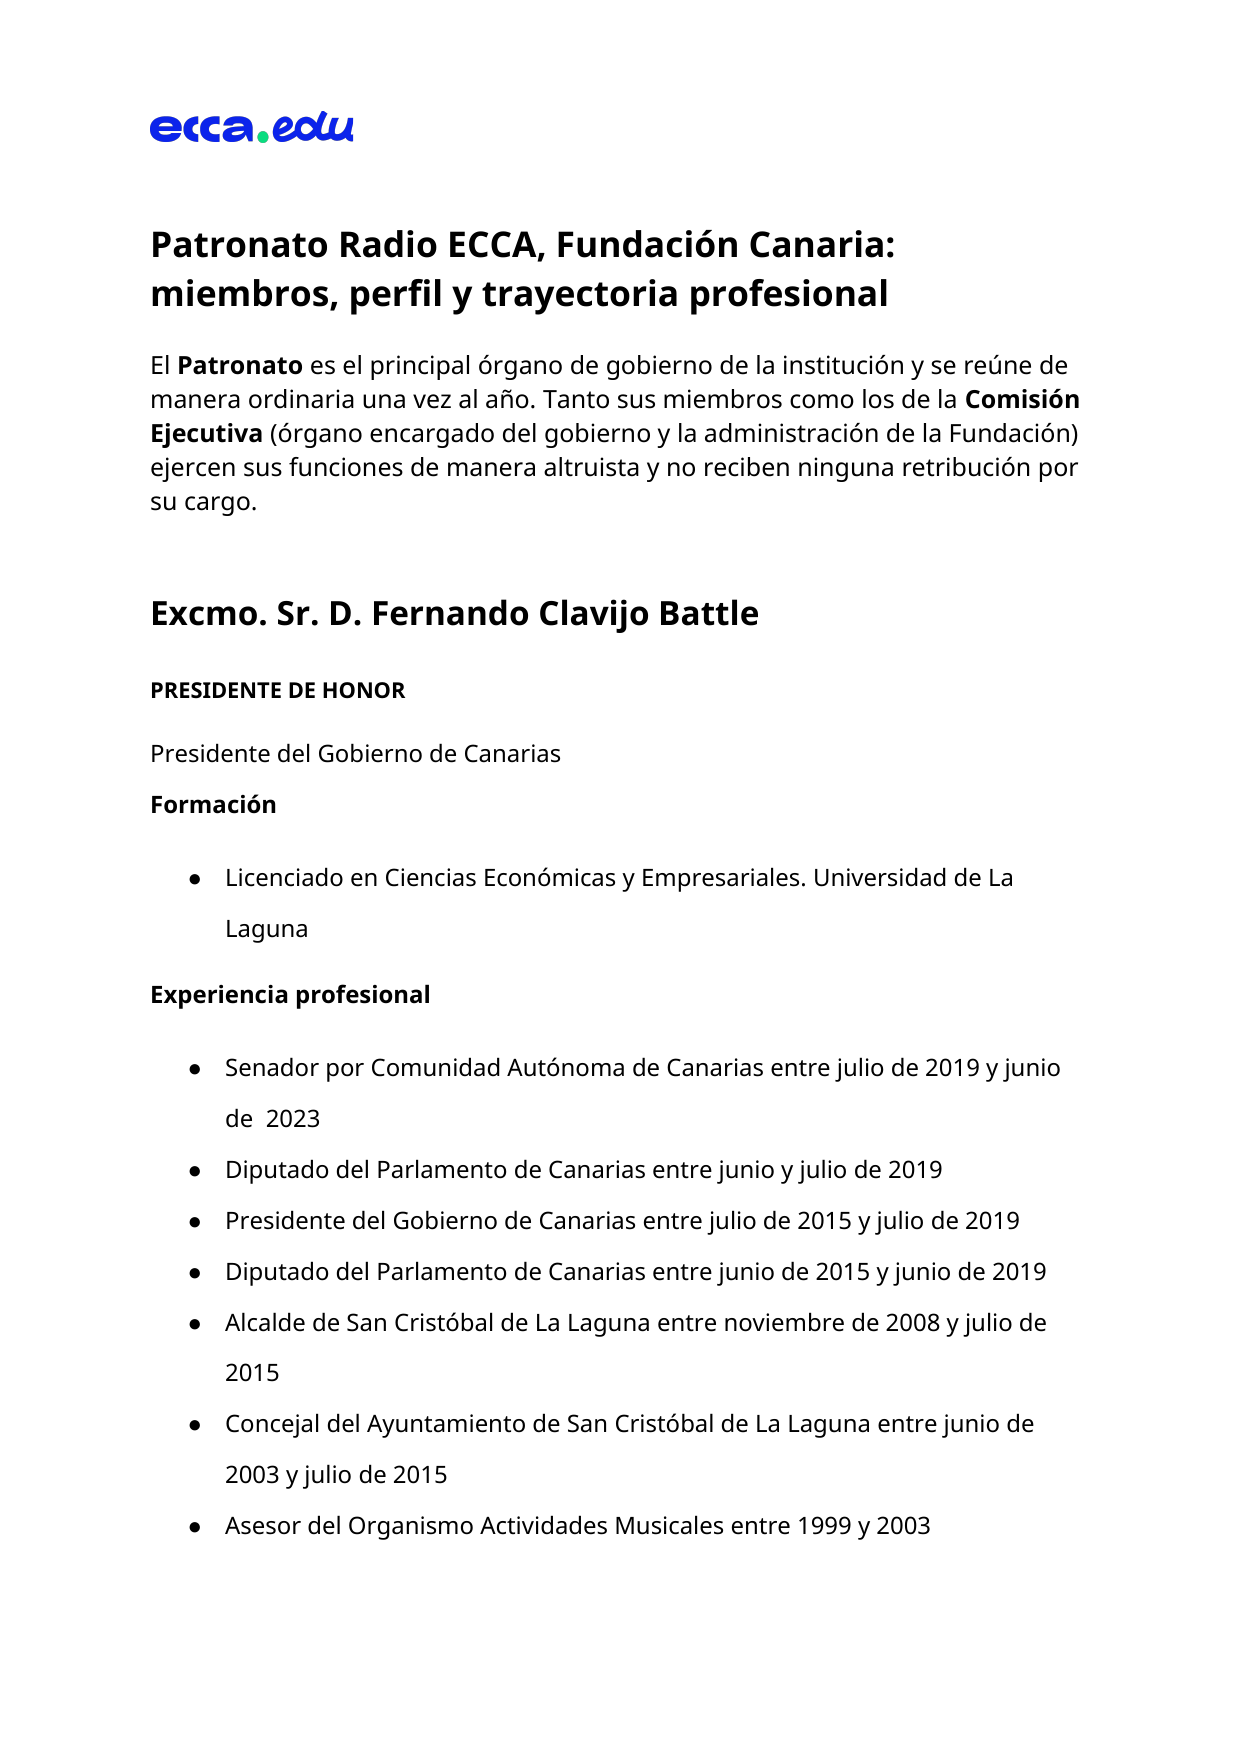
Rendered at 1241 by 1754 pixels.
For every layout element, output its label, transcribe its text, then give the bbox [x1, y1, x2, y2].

picture [150, 111, 354, 143]
subtitle Excmo. Sr. D. Fernando Clavijo Battle [150, 590, 1090, 635]
list Asesor del Organismo Actividades Musicales entre 1999 y 2003 [187, 1509, 1090, 1556]
list Diputado del Parlamento de Canarias entre junio de 2015 y junio de 2019 [187, 1254, 1090, 1287]
text El Patronato es el principal órgano de gobierno de la institución y se reúne de manera ordinaria una vez al año. Tanto sus miembros como los de la Comisión Ejecutiva (órgano encargado del gobierno y la administración de la Fundación) ejercen sus funciones de manera altruista y no reciben ninguna retribución por su cargo. [150, 348, 1090, 518]
text Formación [150, 787, 1090, 820]
list Licenciado en Ciencias Económicas y Empresariales. Universidad de La Laguna [187, 861, 1090, 959]
list Concejal del Ayuntamiento de San Cristóbal de La Laguna entre junio de 2003 y julio de 2015 [187, 1407, 1090, 1490]
text Experiencia profesional [150, 977, 1090, 1010]
subtitle Patronato Radio ECCA, Fundación Canaria: miembros, perfil y trayectoria profesional [150, 220, 1090, 316]
list Presidente del Gobierno de Canarias entre julio de 2015 y julio de 2019 [187, 1204, 1090, 1236]
list Diputado del Parlamento de Canarias entre junio y julio de 2019 [187, 1153, 1090, 1185]
text PRESIDENTE DE HONOR [150, 676, 1090, 705]
text Presidente del Gobierno de Canarias [150, 737, 1090, 769]
list Alcalde de San Cristóbal de La Laguna entre noviembre de 2008 y julio de 2015 [187, 1305, 1090, 1389]
list Senador por Comunidad Autónoma de Canarias entre julio de 2019 y junio de 2023 [187, 1051, 1090, 1134]
